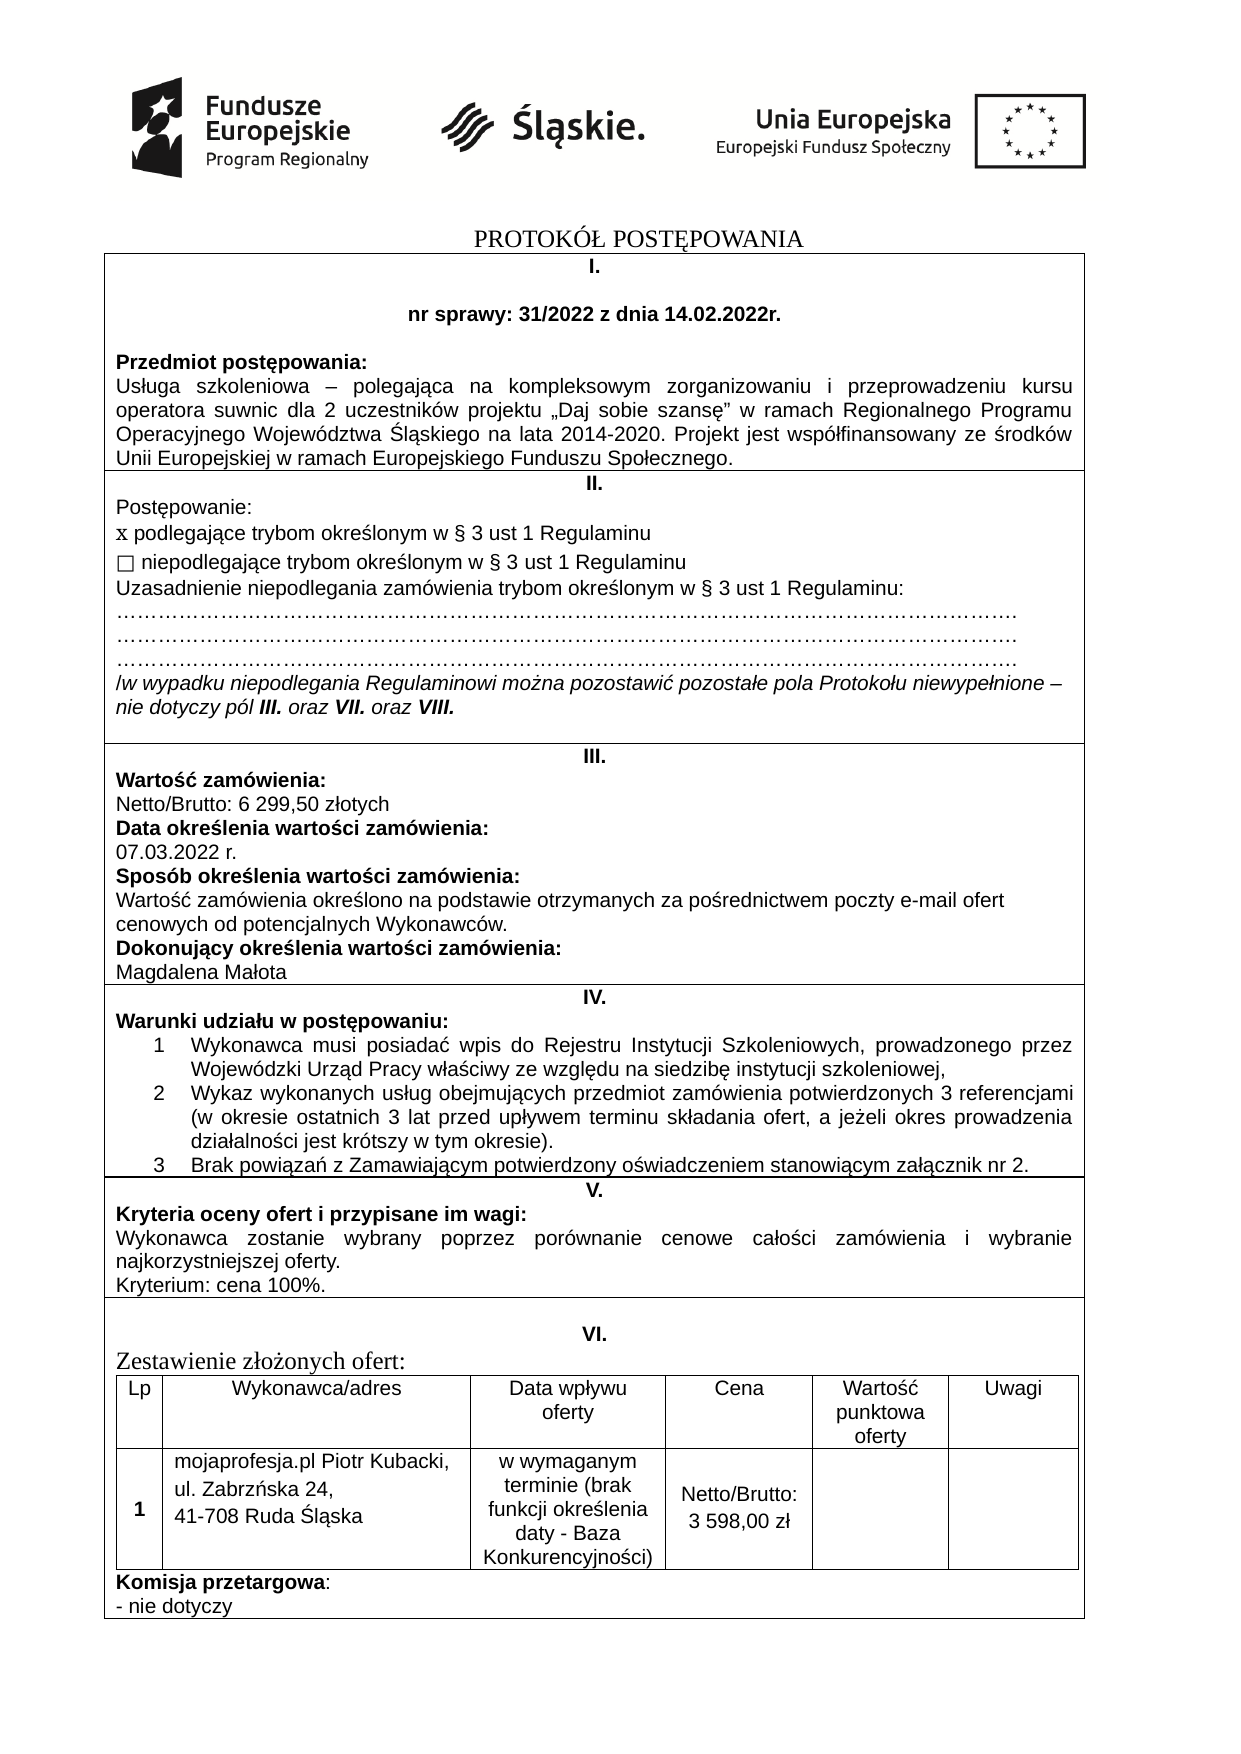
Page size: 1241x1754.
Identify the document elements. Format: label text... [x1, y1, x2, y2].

table_cell Netto/Brutto: 3 598,00 zł [666, 1449, 812, 1569]
table_cell [949, 1449, 1078, 1569]
table_header Cena [666, 1376, 812, 1448]
table_header I. nr sprawy: 31/2022 z dnia 14.02.2022r. Przedmiot postępowania: Usługa szkoleniowa – polegająca na kompleksowym zorganizowaniu i przeprowadzeniu kursu operatora suwnic dla 2 uczestników projektu „Daj sobie szansę” w ramach Regionalnego Programu Operacyjnego Województwa Śląskiego na lata 2014-2020. Projekt jest współfinansowany ze środków Unii Europejskiej w ramach Europejskiego Funduszu Społecznego. [105, 254, 1084, 469]
table_cell V. Kryteria oceny ofert i przypisane im wagi: Wykonawca zostanie wybrany poprzez porównanie cenowe całości zamówienia i wybranie najkorzystniejszej oferty. Kryterium: cena 100%. [105, 1178, 1084, 1297]
table_header Lp [117, 1376, 162, 1448]
table_cell w wymaganym terminie (brak funkcji określenia daty - Baza Konkurencyjności) [471, 1449, 665, 1569]
table_header Wartość punktowa oferty [813, 1376, 948, 1448]
table_cell IV. Warunki udziału w postępowaniu: Wykonawca musi posiadać wpis do Rejestru Instytucji Szkoleniowych, prowadzonego przez Wojewódzki Urząd Pracy właściwy ze względu na siedzibę instytucji szkoleniowej, Wykaz wykonanych usług obejmujących przedmiot zamówienia potwierdzonych 3 referencjami (w okresie ostatnich 3 lat przed upływem terminu składania ofert, a jeżeli okres prowadzenia działalności jest krótszy w tym okresie). Brak powiązań z Zamawiającym potwierdzony oświadczeniem stanowiącym załącznik nr 2. [105, 985, 1084, 1176]
table_cell II. Postępowanie: x podlegające trybom określonym w § 3 ust 1 Regulaminu □ niepodlegające trybom określonym w § 3 ust 1 Regulaminu Uzasadnienie niepodlegania zamówienia trybom określonym w § 3 ust 1 Regulaminu: …………………………………………………………………………………………………………………. …………………………………………………………………………………………………………………. …………………………………………………………………………………………………………………. /w wypadku niepodlegania Regulaminowi można pozostawić pozostałe pola Protokołu niewypełnione – nie dotyczy pól III. oraz VII. oraz VIII. [105, 471, 1084, 743]
table_header Data wpływu oferty [471, 1376, 665, 1448]
table_header Wykonawca/adres [163, 1376, 470, 1448]
picture [108, 53, 1109, 201]
table_cell mojaprofesja.pl Piotr Kubacki, ul. Zabrzńska 24, 41-708 Ruda Śląska [163, 1449, 470, 1569]
text PROTOKÓŁ POSTĘPOWANIA [156, 224, 1122, 253]
table_cell VI. Zestawienie złożonych ofert: Komisja przetargowa: - nie dotyczy [105, 1298, 1084, 1618]
table_cell III. Wartość zamówienia: Netto/Brutto: 6 299,50 złotych Data określenia wartości zamówienia: 07.03.2022 r. Sposób określenia wartości zamówienia: Wartość zamówienia określono na podstawie otrzymanych za pośrednictwem poczty e-mail ofert cenowych od potencjalnych Wykonawców. Dokonujący określenia wartości zamówienia: Magdalena Małota [105, 744, 1084, 984]
table_cell 1 [117, 1449, 162, 1569]
table_header Uwagi [949, 1376, 1078, 1448]
table_cell [813, 1449, 948, 1569]
